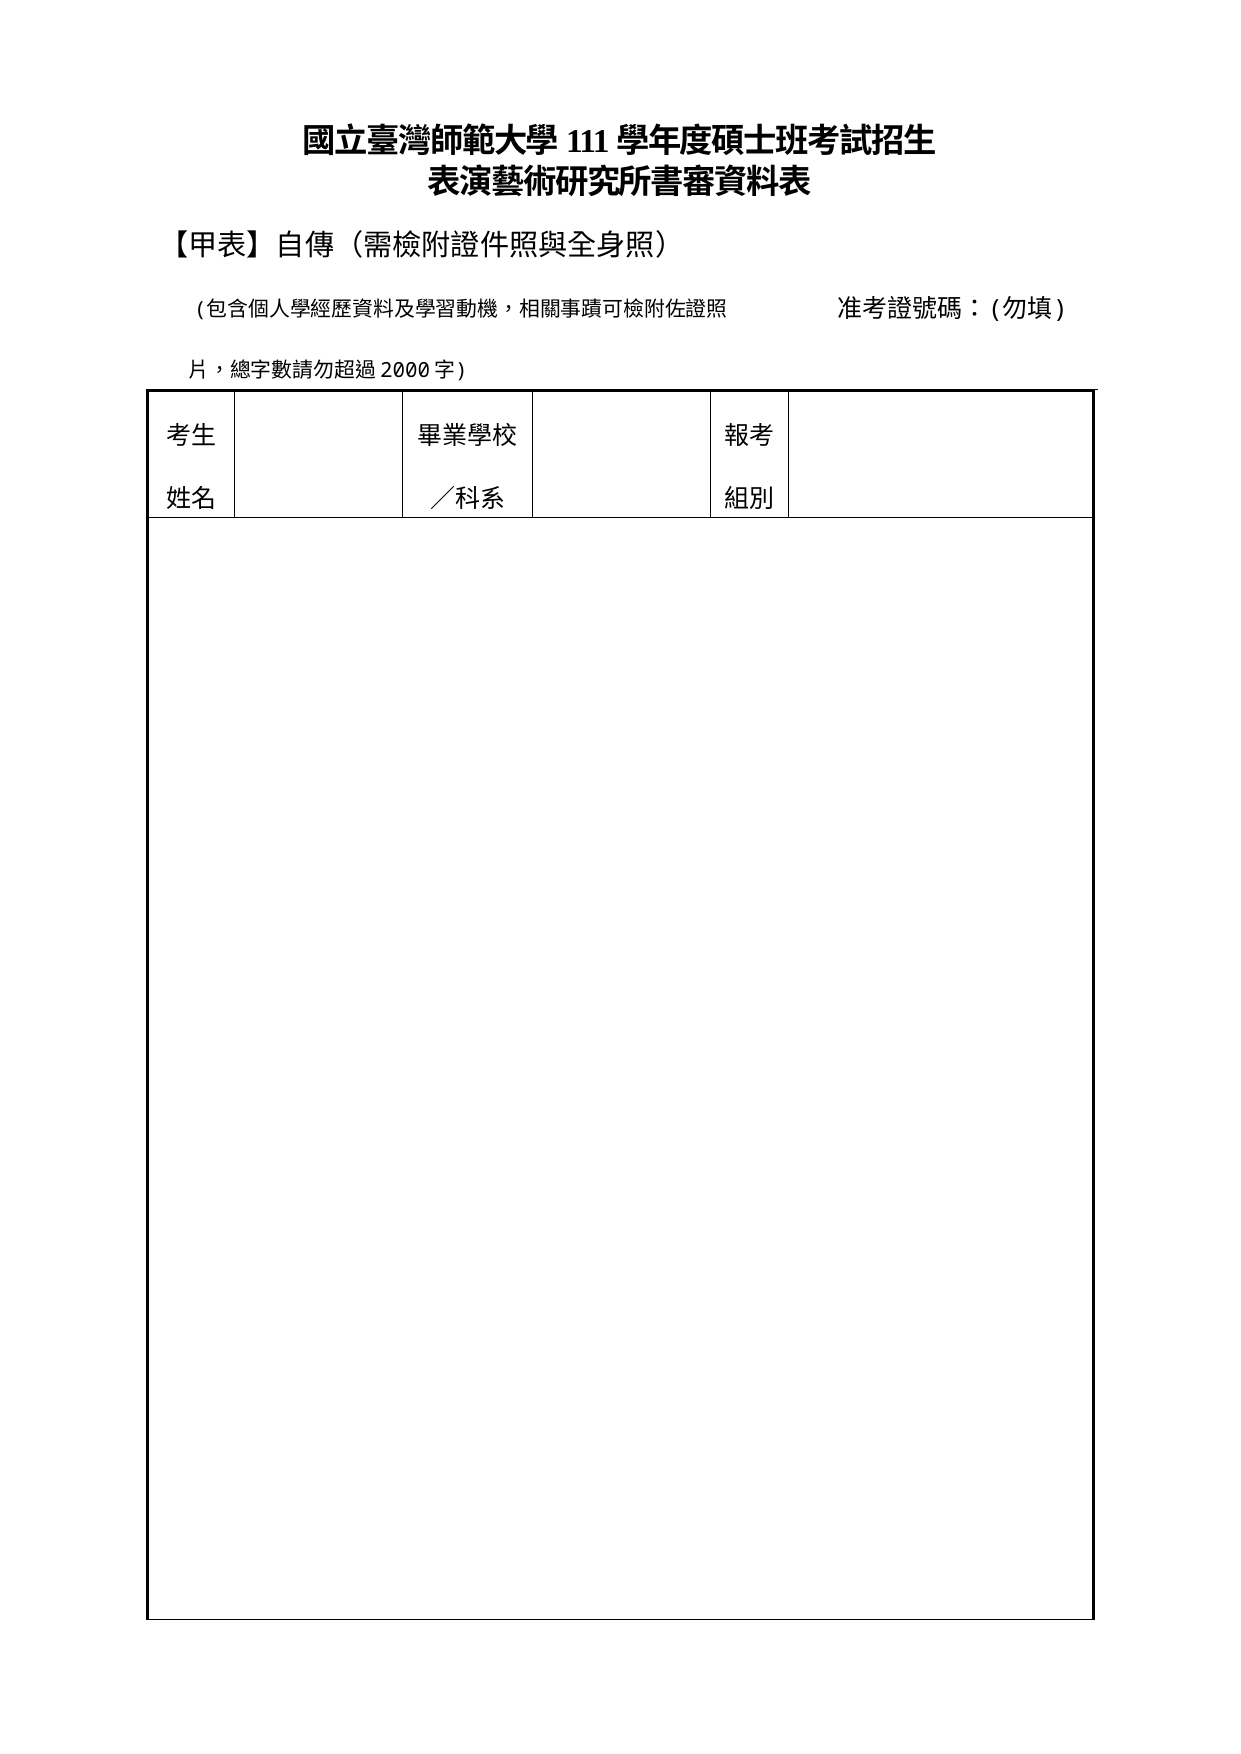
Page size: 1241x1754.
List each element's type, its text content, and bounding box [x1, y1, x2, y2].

table_cell 准考證號碼：(勿填) [776, 264, 1098, 389]
table_cell [789, 392, 1092, 517]
table_header 【甲表】自傳（需檢附證件照與全身照） (包含個人學經歷資料及學習動機，相關事蹟可檢附佐證照片，總字數請勿超過2000字) [148, 201, 776, 389]
text 表演藝術研究所書審資料表 [148, 161, 1092, 201]
table_cell 考生姓名 [149, 392, 234, 517]
table_cell [149, 518, 1092, 1618]
table_cell 畢業學校 ／科系 [403, 392, 532, 517]
table_cell [235, 392, 402, 517]
table_cell 報考 組別 [711, 392, 788, 517]
table_cell [533, 392, 710, 517]
table_header [776, 201, 1098, 264]
text 國立臺灣師範大學111學年度碩士班考試招生 [148, 119, 1092, 161]
